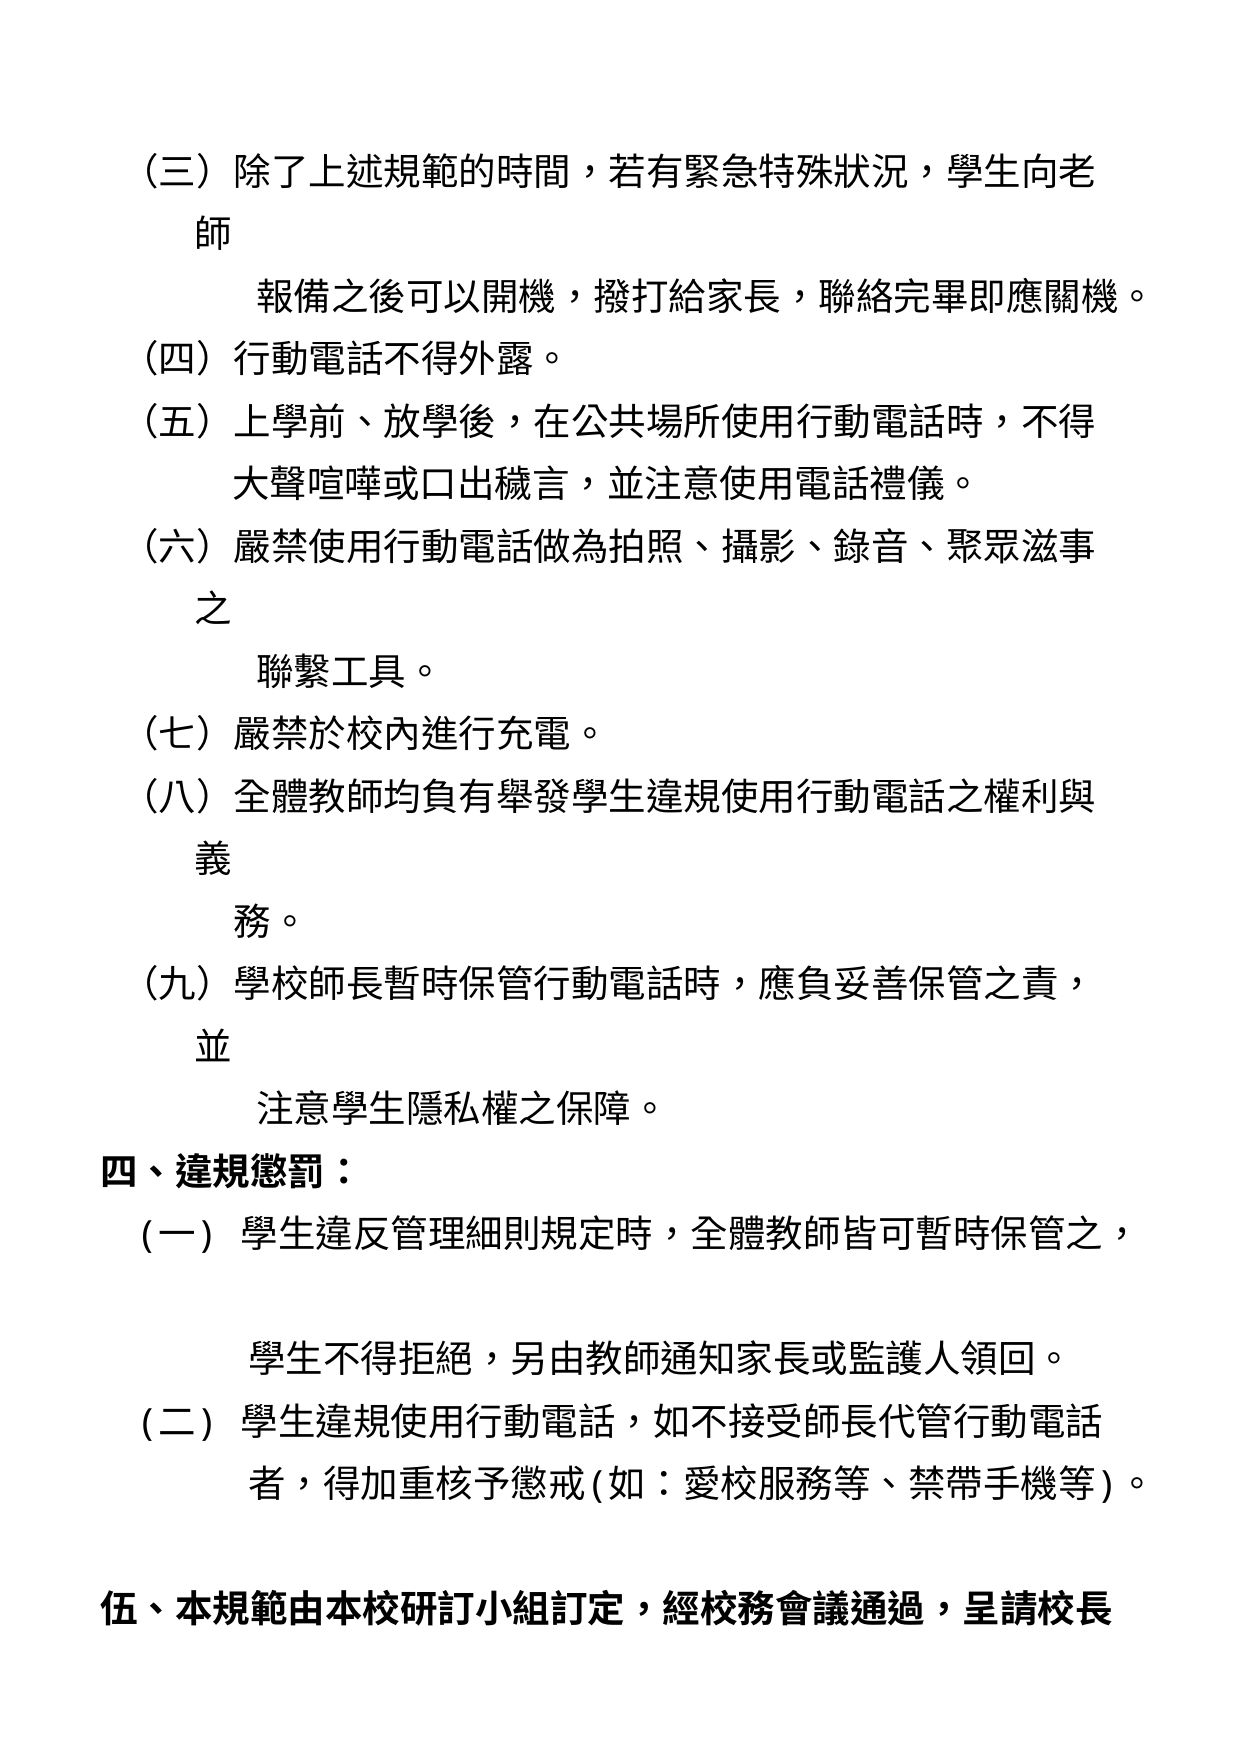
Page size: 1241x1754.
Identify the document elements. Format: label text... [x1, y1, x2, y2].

text 務。 [121, 877, 1122, 939]
text 者，得加重核予懲戒(如：愛校服務等、禁帶手機等)。 [136, 1439, 1122, 1564]
text （六）嚴禁使用行動電話做為拍照、攝影、錄音、聚眾滋事之 [121, 502, 1122, 627]
text （三）除了上述規範的時間，若有緊急特殊狀況，學生向老師 [121, 127, 1122, 252]
text (二) 學生違規使用行動電話，如不接受師長代管行動電話 [136, 1377, 1122, 1439]
text (一) 學生違反管理細則規定時，全體教師皆可暫時保管之， [135, 1189, 1122, 1314]
text 報備之後可以開機，撥打給家長，聯絡完畢即應關機。 [121, 252, 1122, 314]
text 學生不得拒絕，另由教師通知家長或監護人領回。 [135, 1314, 1122, 1377]
text 伍、本規範由本校研訂小組訂定，經校務會議通過，呈請校長 [100, 1564, 1122, 1627]
text （八）全體教師均負有舉發學生違規使用行動電話之權利與義 [121, 752, 1122, 877]
text （七）嚴禁於校內進行充電。 [121, 689, 1122, 752]
text 四、違規懲罰： [100, 1127, 1122, 1189]
text （九）學校師長暫時保管行動電話時，應負妥善保管之責，並 [121, 939, 1122, 1064]
text 注意學生隱私權之保障。 [121, 1064, 1122, 1127]
text （四）行動電話不得外露。 [121, 314, 1122, 377]
text 聯繫工具。 [121, 627, 1122, 689]
text （五）上學前、放學後，在公共場所使用行動電話時，不得大聲喧嘩或口出穢言，並注意使用電話禮儀。 [121, 377, 1122, 502]
